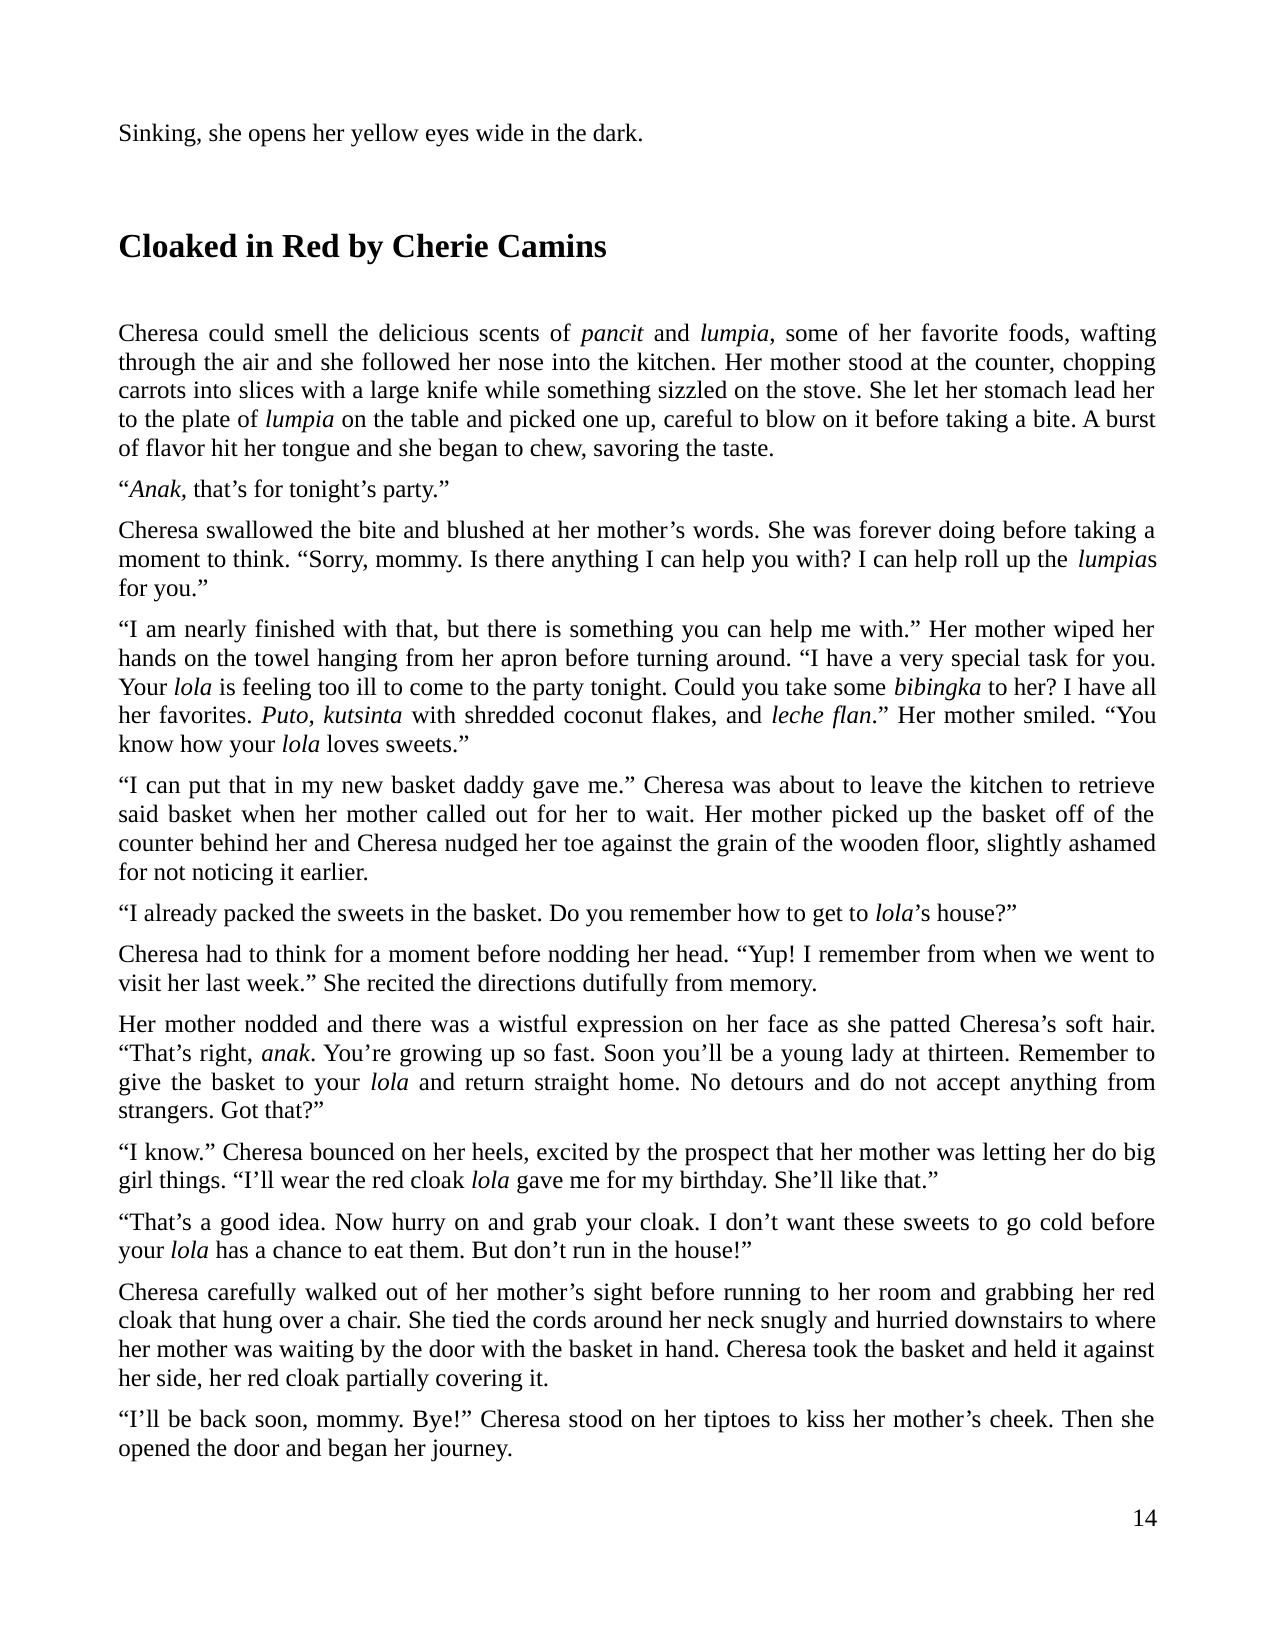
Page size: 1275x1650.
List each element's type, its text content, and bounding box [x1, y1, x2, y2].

text Cheresa carefully walked out of her mother’s sight before running to her room and grabbing her red cloak that hung over a chair. She tied the cords around her neck snugly and hurried downstairs to where her mother was waiting by the door with the basket in hand. Cheresa took the basket and held it against her side, her red cloak partially covering it. [118, 1277, 1157, 1392]
text “I can put that in my new basket daddy gave me.” Cheresa was about to leave the kitchen to retrieve said basket when her mother called out for her to wait. Her mother picked up the basket off of the counter behind her and Cheresa nudged her toe against the grain of the wooden floor, slightly ashamed for not noticing it earlier. [118, 771, 1157, 886]
subtitle Cloaked in Red by Cherie Camins [118, 226, 1157, 264]
text Cheresa had to think for a moment before nodding her head. “Yup! I remember from when we went to visit her last week.” She recited the directions dutifully from memory. [118, 939, 1157, 997]
text “That’s a good idea. Now hurry on and grab your cloak. I don’t want these sweets to go cold before your lola has a chance to eat them. But don’t run in the house!” [118, 1207, 1157, 1264]
text “I already packed the sweets in the basket. Do you remember how to get to lola’s house?” [118, 898, 1157, 927]
text Cheresa could smell the delicious scents of pancit and lumpia, some of her favorite foods, wafting through the air and she followed her nose into the kitchen. Her mother stood at the counter, chopping carrots into slices with a large knife while something sizzled on the stove. She let her stomach lead her to the plate of lumpia on the table and picked one up, careful to blow on it before taking a bite. A burst of flavor hit her tongue and she began to chew, savoring the taste. [118, 318, 1157, 462]
text Sinking, she opens her yellow eyes wide in the dark. [118, 118, 1157, 147]
text “I’ll be back soon, mommy. Bye!” Cheresa stood on her tiptoes to kiss her mother’s cheek. Then she opened the door and began her journey. [118, 1404, 1157, 1462]
text “I know.” Cheresa bounced on her heels, excited by the prospect that her mother was letting her do big girl things. “I’ll wear the red cloak lola gave me for my birthday. She’ll like that.” [118, 1137, 1157, 1194]
text Her mother nodded and there was a wistful expression on her face as she patted Cheresa’s soft hair. “That’s right, anak. You’re growing up so fast. Soon you’ll be a young lady at thirteen. Remember to give the basket to your lola and return straight home. No detours and do not accept anything from strangers. Got that?” [118, 1009, 1157, 1124]
text “Anak, that’s for tonight’s party.” [118, 474, 1157, 503]
text “I am nearly finished with that, but there is something you can help me with.” Her mother wiped her hands on the towel hanging from her apron before turning around. “I have a very special task for you. Your lola is feeling too ill to come to the party tonight. Could you take some bibingka to her? I have all her favorites. Puto, kutsinta with shredded coconut flakes, and leche flan.” Her mother smiled. “You know how your lola loves sweets.” [118, 614, 1157, 758]
text Cheresa swallowed the bite and blushed at her mother’s words. She was forever doing before taking a moment to think. “Sorry, mommy. Is there anything I can help you with? I can help roll up the lumpias for you.” [118, 516, 1157, 602]
